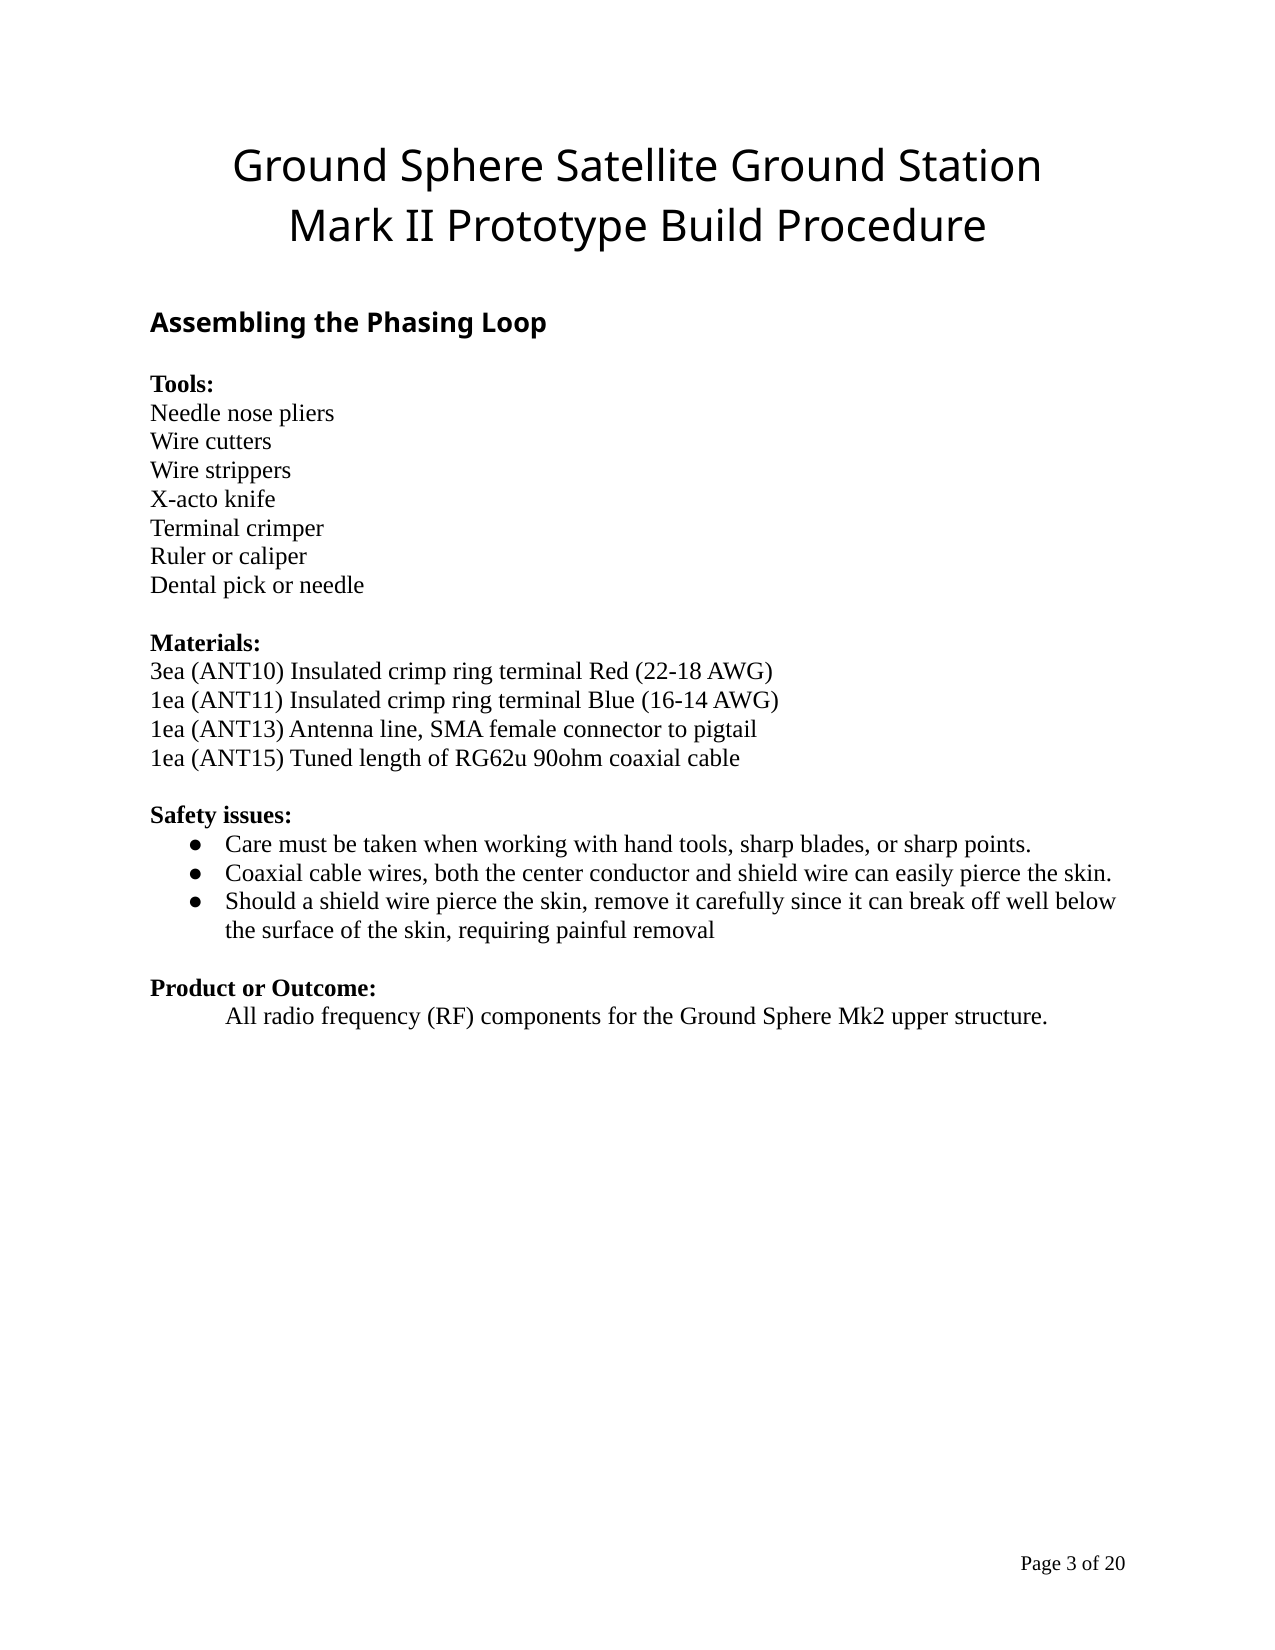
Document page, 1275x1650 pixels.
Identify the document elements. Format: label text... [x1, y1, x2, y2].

text 1ea (ANT11) Insulated crimp ring terminal Blue (16-14 AWG) [150, 685, 1125, 714]
text Product or Outcome: [150, 973, 1125, 1001]
text Terminal crimper [150, 513, 1125, 541]
text Materials: [150, 628, 1125, 656]
subtitle Assembling the Phasing Loop [150, 303, 1125, 340]
text Dental pick or needle [150, 570, 1125, 599]
text Wire strippers [150, 455, 1125, 484]
text Tools: [150, 369, 1125, 398]
text All radio frequency (RF) components for the Ground Sphere Mk2 upper structure. [150, 1001, 1125, 1030]
text 3ea (ANT10) Insulated crimp ring terminal Red (22-18 AWG) [150, 656, 1125, 685]
list Coaxial cable wires, both the center conductor and shield wire can easily pierce the skin. [188, 858, 1125, 886]
text X-acto knife [150, 484, 1125, 513]
text 1ea (ANT15) Tuned length of RG62u 90ohm coaxial cable [150, 743, 1125, 771]
text Safety issues: [150, 800, 1125, 829]
list Should a shield wire pierce the skin, remove it carefully since it can break off well below the surface of the skin, requiring painful removal [188, 886, 1125, 944]
list Care must be taken when working with hand tools, sharp blades, or sharp points. [188, 829, 1125, 858]
text Wire cutters [150, 426, 1125, 455]
text 1ea (ANT13) Antenna line, SMA female connector to pigtail [150, 714, 1125, 743]
text Needle nose pliers [150, 398, 1125, 426]
text Ruler or caliper [150, 541, 1125, 570]
